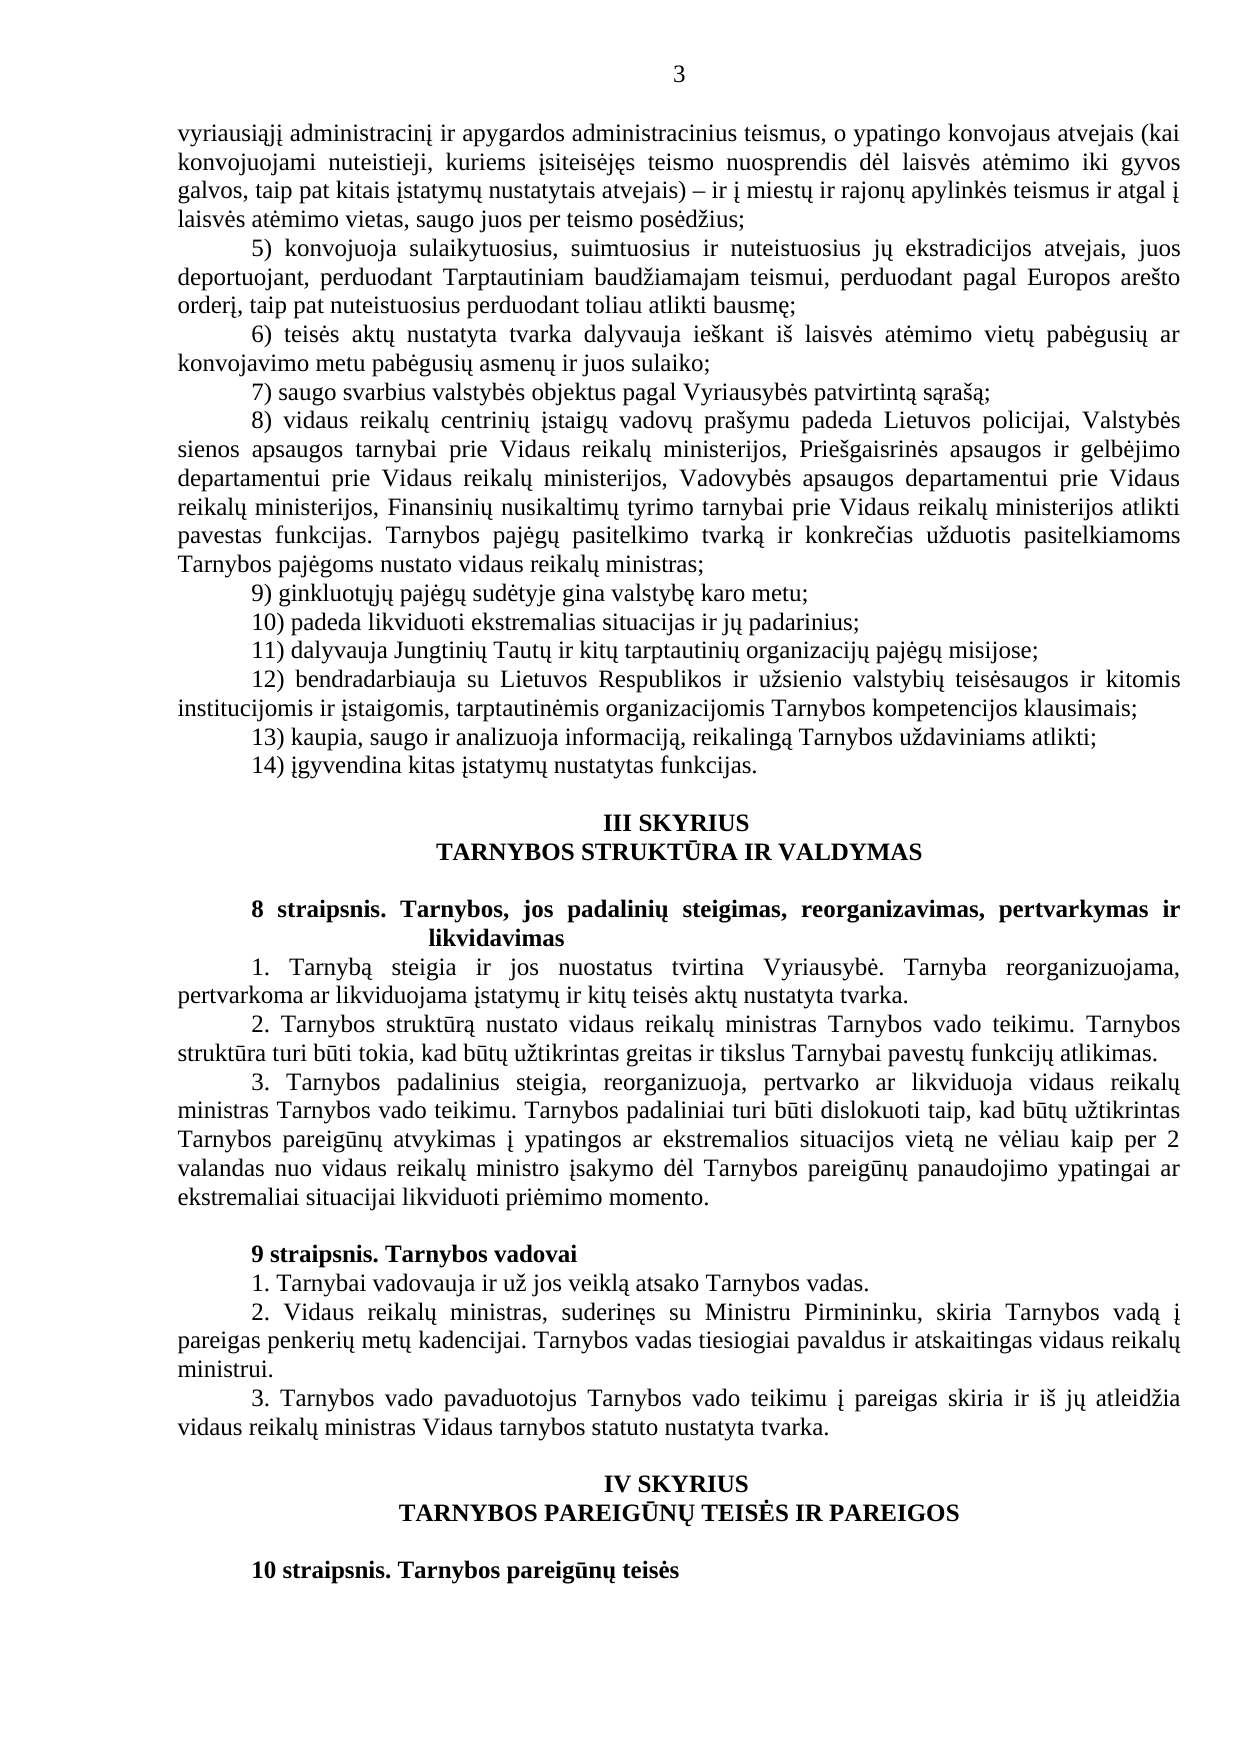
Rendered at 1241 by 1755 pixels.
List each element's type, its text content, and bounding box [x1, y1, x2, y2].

text 8 straipsnis. Tarnybos, jos padalinių steigimas, reorganizavimas, pertvarkymas ir likvidavimas [251, 894, 1181, 952]
text 10) padeda likviduoti ekstremalias situacijas ir jų padarinius; [177, 607, 1181, 636]
text 13) kaupia, saugo ir analizuoja informaciją, reikalingą Tarnybos uždaviniams atlikti; [177, 722, 1181, 751]
text 9 straipsnis. Tarnybos vadovai [177, 1239, 1181, 1268]
text 1. Tarnybai vadovauja ir už jos veiklą atsako Tarnybos vadas. [177, 1268, 1181, 1297]
text 2. Vidaus reikalų ministras, suderinęs su Ministru Pirmininku, skiria Tarnybos vadą į pareigas penkerių metų kadencijai. Tarnybos vadas tiesiogiai pavaldus ir atskaitingas vidaus reikalų ministrui. [177, 1297, 1181, 1383]
text 3. Tarnybos padalinius steigia, reorganizuoja, pertvarko ar likviduoja vidaus reikalų ministras Tarnybos vado teikimu. Tarnybos padaliniai turi būti dislokuoti taip, kad būtų užtikrintas Tarnybos pareigūnų atvykimas į ypatingos ar ekstremalios situacijos vietą ne vėliau kaip per 2 valandas nuo vidaus reikalų ministro įsakymo dėl Tarnybos pareigūnų panaudojimo ypatingai ar ekstremaliai situacijai likviduoti priėmimo momento. [177, 1067, 1181, 1211]
text 11) dalyvauja Jungtinių Tautų ir kitų tarptautinių organizacijų pajėgų misijose; [177, 636, 1181, 664]
text 10 straipsnis. Tarnybos pareigūnų teisės [177, 1556, 1181, 1584]
text IV SKYRIUS TARNYBOS PAREIGŪNŲ TEISĖS IR PAREIGOS [177, 1469, 1181, 1527]
text 7) saugo svarbius valstybės objektus pagal Vyriausybės patvirtintą sąrašą; [177, 377, 1181, 406]
text 3. Tarnybos vado pavaduotojus Tarnybos vado teikimu į pareigas skiria ir iš jų atleidžia vidaus reikalų ministras Vidaus tarnybos statuto nustatyta tvarka. [177, 1383, 1181, 1441]
text 12) bendradarbiauja su Lietuvos Respublikos ir užsienio valstybių teisėsaugos ir kitomis institucijomis ir įstaigomis, tarptautinėmis organizacijomis Tarnybos kompetencijos klausimais; [177, 664, 1181, 722]
text 2. Tarnybos struktūrą nustato vidaus reikalų ministras Tarnybos vado teikimu. Tarnybos struktūra turi būti tokia, kad būtų užtikrintas greitas ir tikslus Tarnybai pavestų funkcijų atlikimas. [177, 1009, 1181, 1067]
text III SKYRIUS [177, 808, 1181, 837]
text 1. Tarnybą steigia ir jos nuostatus tvirtina Vyriausybė. Tarnyba reorganizuojama, pertvarkoma ar likviduojama įstatymų ir kitų teisės aktų nustatyta tvarka. [177, 952, 1181, 1009]
text vyriausiąjį administracinį ir apygardos administracinius teismus, o ypatingo konvojaus atvejais (kai konvojuojami nuteistieji, kuriems įsiteisėjęs teismo nuosprendis dėl laisvės atėmimo iki gyvos galvos, taip pat kitais įstatymų nustatytais atvejais) – ir į miestų ir rajonų apylinkės teismus ir atgal į laisvės atėmimo vietas, saugo juos per teismo posėdžius; [177, 118, 1181, 233]
text 6) teisės aktų nustatyta tvarka dalyvauja ieškant iš laisvės atėmimo vietų pabėgusių ar konvojavimo metu pabėgusių asmenų ir juos sulaiko; [177, 319, 1181, 377]
text 14) įgyvendina kitas įstatymų nustatytas funkcijas. [177, 751, 1181, 779]
text TARNYBOS STRUKTŪRA IR VALDYMAS [177, 837, 1181, 866]
text 5) konvojuoja sulaikytuosius, suimtuosius ir nuteistuosius jų ekstradicijos atvejais, juos deportuojant, perduodant Tarptautiniam baudžiamajam teismui, perduodant pagal Europos arešto orderį, taip pat nuteistuosius perduodant toliau atlikti bausmę; [177, 233, 1181, 319]
text 8) vidaus reikalų centrinių įstaigų vadovų prašymu padeda Lietuvos policijai, Valstybės sienos apsaugos tarnybai prie Vidaus reikalų ministerijos, Priešgaisrinės apsaugos ir gelbėjimo departamentui prie Vidaus reikalų ministerijos, Vadovybės apsaugos departamentui prie Vidaus reikalų ministerijos, Finansinių nusikaltimų tyrimo tarnybai prie Vidaus reikalų ministerijos atlikti pavestas funkcijas. Tarnybos pajėgų pasitelkimo tvarką ir konkrečias užduotis pasitelkiamoms Tarnybos pajėgoms nustato vidaus reikalų ministras; [177, 406, 1181, 578]
text 9) ginkluotųjų pajėgų sudėtyje gina valstybę karo metu; [177, 578, 1181, 607]
